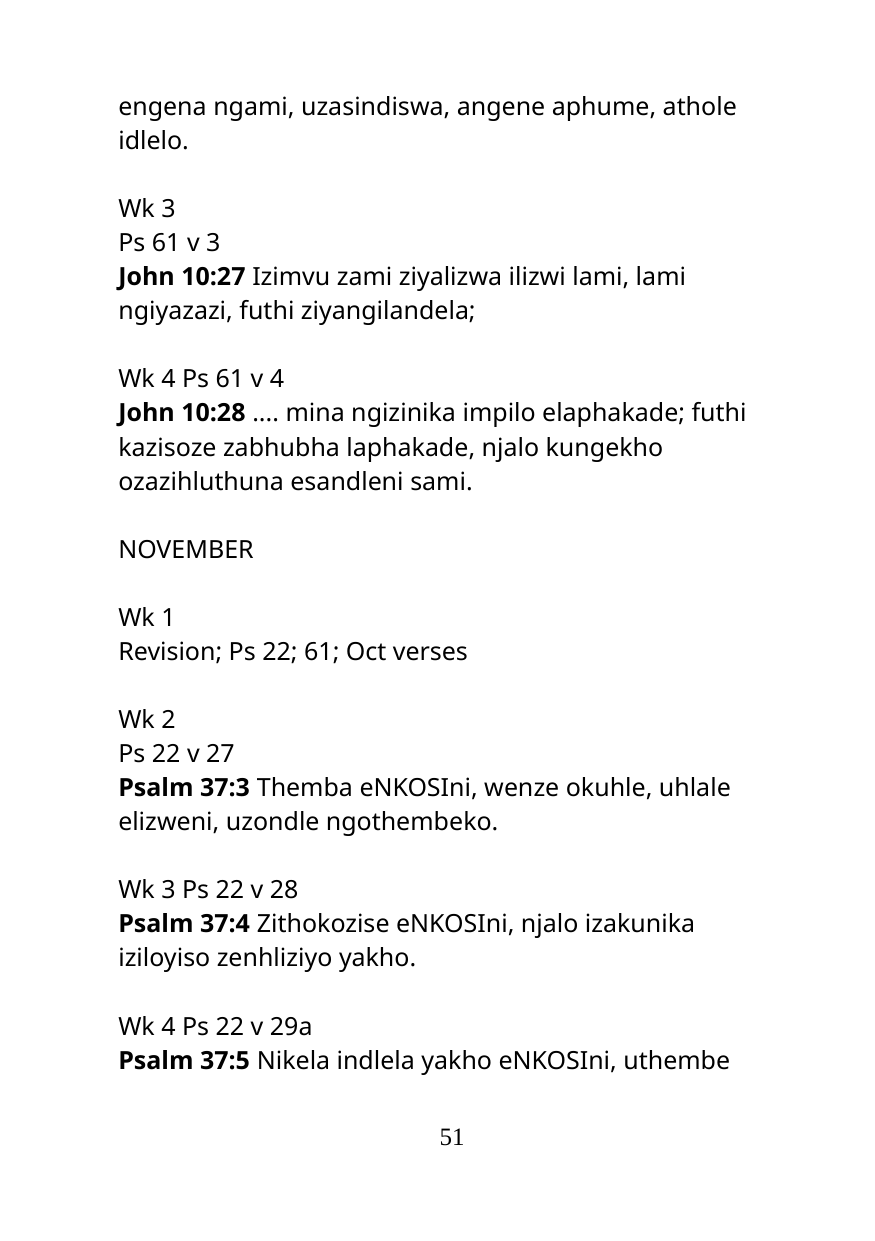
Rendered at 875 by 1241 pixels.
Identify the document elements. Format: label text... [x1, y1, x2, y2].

text Revision; Ps 22; 61; Oct verses [118, 633, 786, 668]
text Wk 1 [118, 599, 786, 633]
text John 10:27 Izimvu zami ziyalizwa ilizwi lami, lami ngiyazazi, futhi ziyangilandela; [118, 259, 786, 327]
text Psalm 37:5 Nikela indlela yakho eNKOSIni, uthembe [118, 1042, 786, 1076]
text Wk 3 [118, 191, 786, 225]
text engena ngami, uzasindiswa, angene aphume, athole idlelo. [118, 88, 786, 157]
text Wk 4 Ps 61 v 4 [118, 361, 786, 395]
text Ps 61 v 3 [118, 225, 786, 259]
text Ps 22 v 27 [118, 736, 786, 770]
text Wk 4 Ps 22 v 29a [118, 1008, 786, 1042]
text John 10:28 .... mina ngizinika impilo elaphakade; futhi kazisoze zabhubha laphakade, njalo kungekho ozazihluthuna esandleni sami. [118, 395, 786, 497]
text Psalm 37:3 Themba eNKOSIni, wenze okuhle, uhlale elizweni, uzondle ngothembeko. [118, 770, 786, 838]
text Psalm 37:4 Zithokozise eNKOSIni, njalo izakunika iziloyiso zenhliziyo yakho. [118, 906, 786, 974]
text Wk 3 Ps 22 v 28 [118, 872, 786, 906]
text NOVEMBER [118, 531, 786, 565]
text Wk 2 [118, 702, 786, 736]
